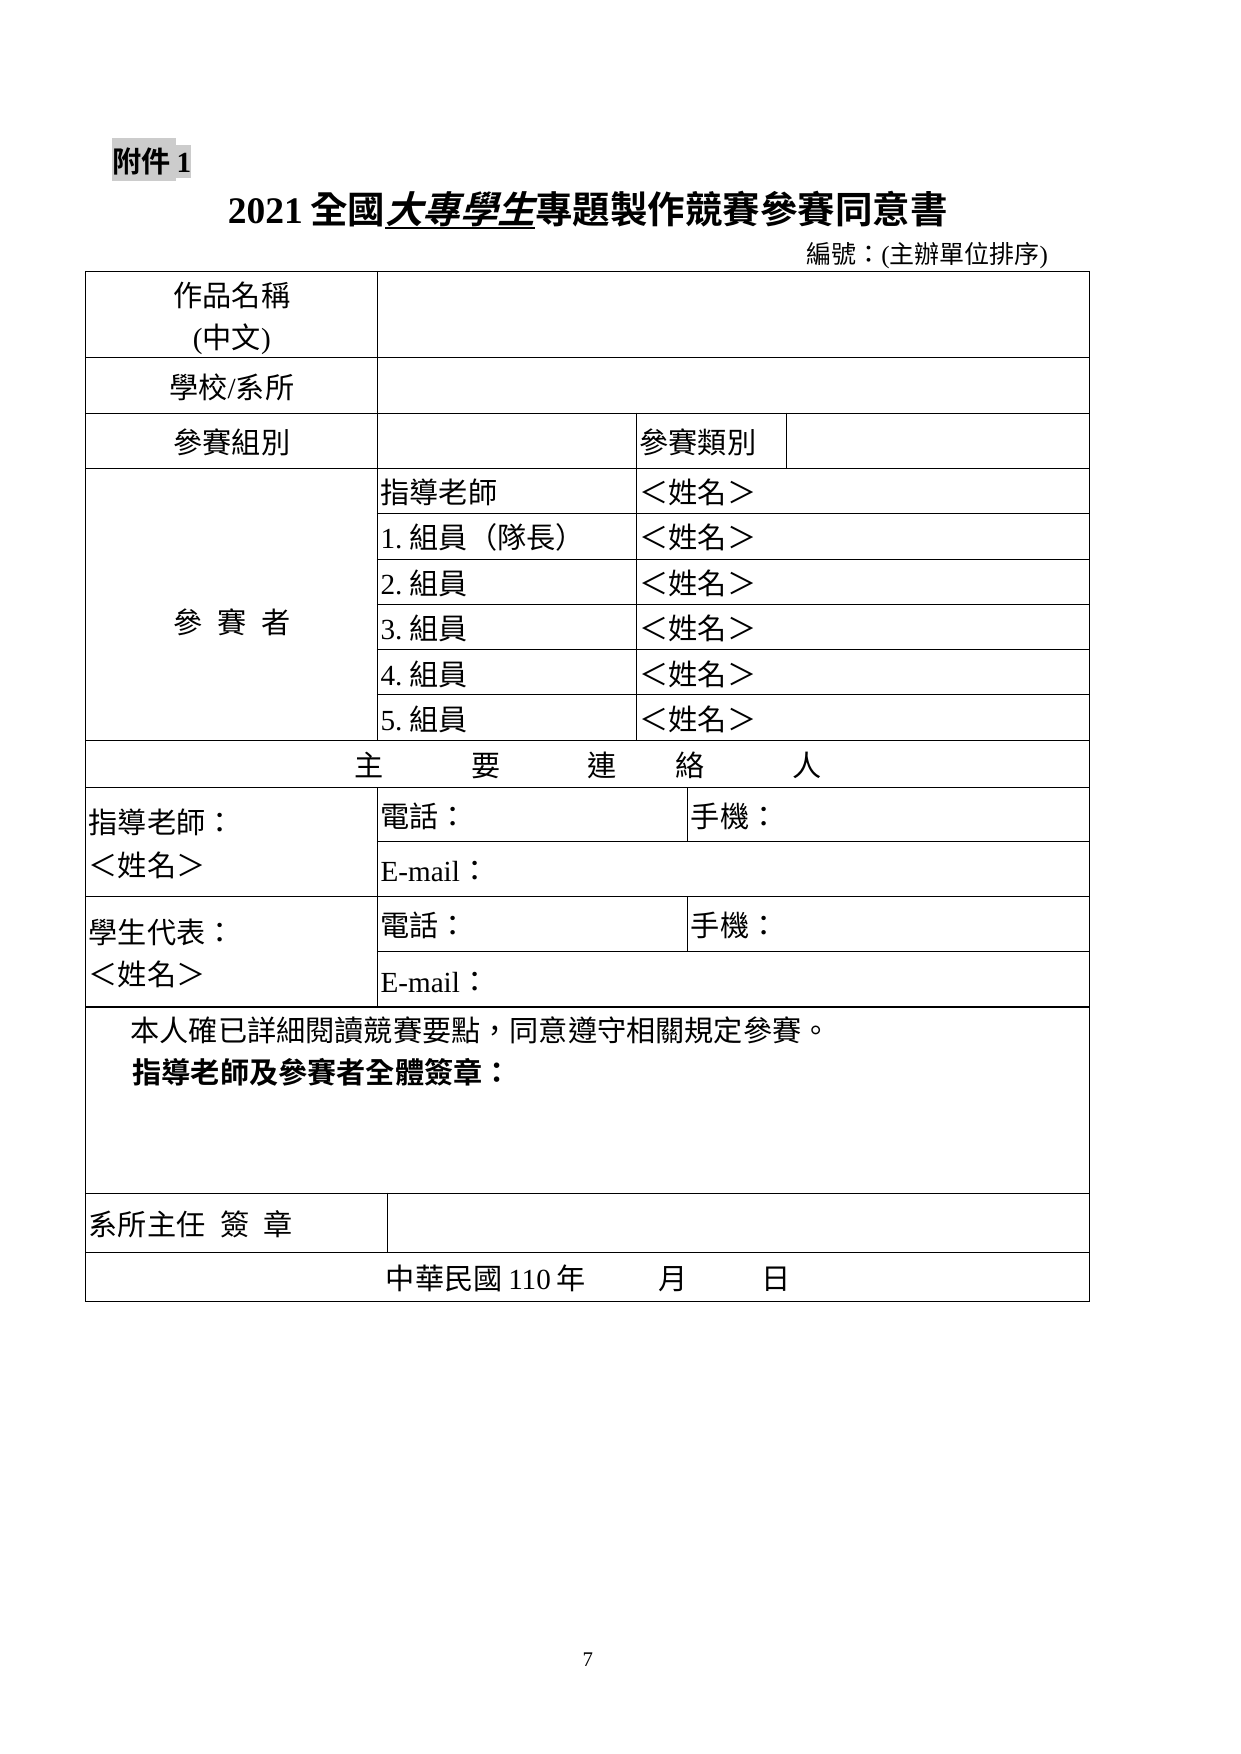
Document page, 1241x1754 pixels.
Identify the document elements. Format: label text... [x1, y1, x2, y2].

table_cell 參賽類別 [637, 414, 786, 468]
table_cell E-mail： [378, 952, 1089, 1006]
table_cell 中華民國110年 月 日 [86, 1253, 1089, 1301]
table_cell [378, 358, 1089, 412]
table_cell ＜姓名＞ [637, 695, 1089, 740]
table_cell 學校/系所 [86, 358, 377, 412]
table_cell 主 要 連 絡 人 [86, 741, 1089, 787]
table_cell 指導老師： ＜姓名＞ [86, 788, 377, 896]
table_cell ＜姓名＞ [637, 469, 1089, 513]
table_header 作品名稱 (中文) [86, 272, 377, 357]
table_cell 系所主任 簽 章 [86, 1194, 387, 1252]
table_cell 電話： [378, 897, 687, 951]
text 2021全國大專學生專題製作競賽參賽同意書 [112, 180, 1063, 234]
table_cell 學生代表： ＜姓名＞ [86, 897, 377, 1006]
table_cell 1. 組員（隊長） [378, 514, 636, 558]
table_cell 手機： [688, 897, 1089, 951]
table_cell ＜姓名＞ [637, 560, 1089, 604]
table_cell 手機： [688, 788, 1089, 841]
table_cell 參賽組別 [86, 414, 377, 468]
table_cell 指導老師 [378, 469, 636, 513]
table_cell ＜姓名＞ [637, 650, 1089, 694]
table_cell 3. 組員 [378, 605, 636, 649]
table_cell 電話： [378, 788, 687, 841]
table_cell 參 賽 者 [86, 469, 377, 740]
text 附件1 [112, 118, 1063, 180]
table_header [378, 272, 1089, 357]
text 編號：(主辦單位排序) [806, 234, 1063, 271]
table_cell 4. 組員 [378, 650, 636, 694]
table_cell 2. 組員 [378, 560, 636, 604]
table_cell [388, 1194, 1089, 1252]
table_cell 本人確已詳細閱讀競賽要點，同意遵守相關規定參賽。 指導老師及參賽者全體簽章： [86, 1008, 1089, 1193]
table_cell [378, 414, 636, 468]
table_cell [787, 414, 1089, 468]
table_cell E-mail： [378, 842, 1089, 896]
table_cell ＜姓名＞ [637, 514, 1089, 558]
table_cell ＜姓名＞ [637, 605, 1089, 649]
table_cell 5. 組員 [378, 695, 636, 740]
